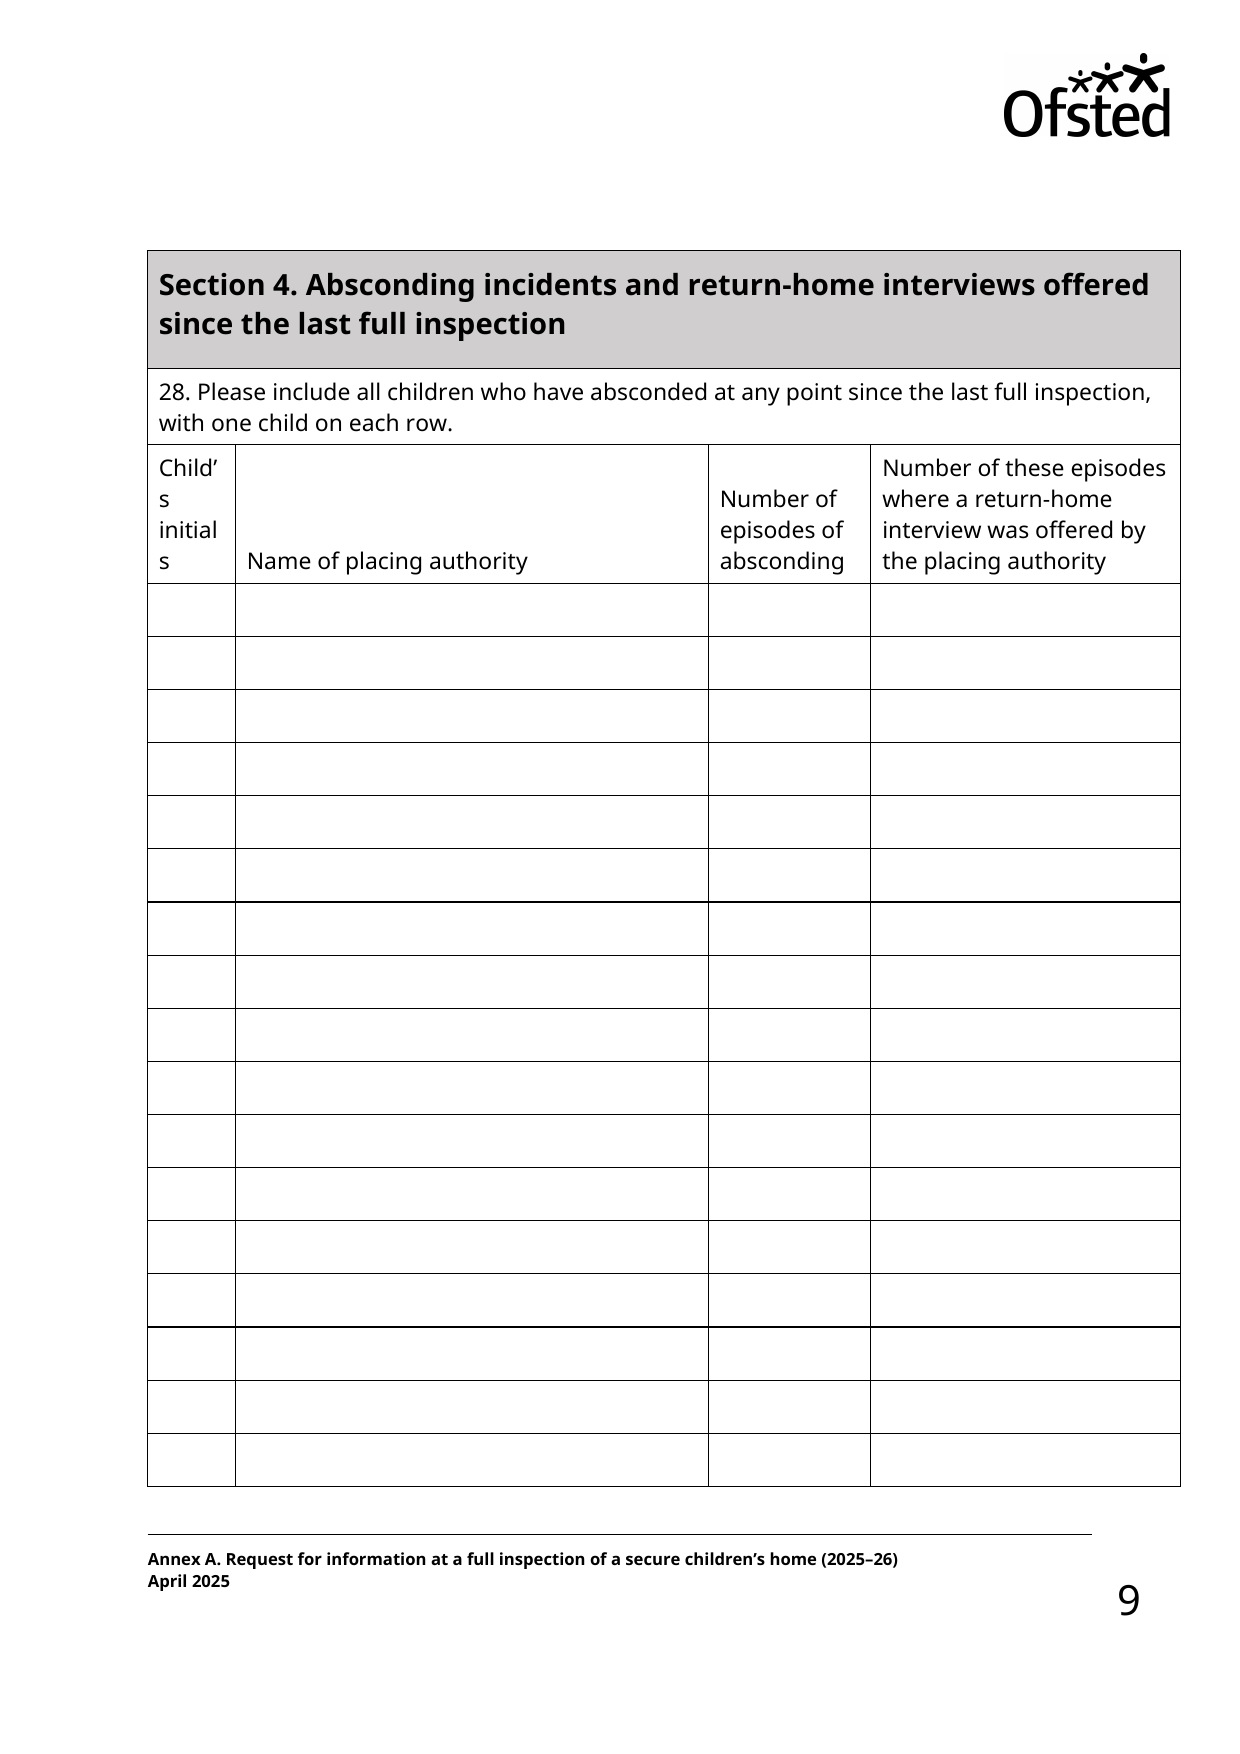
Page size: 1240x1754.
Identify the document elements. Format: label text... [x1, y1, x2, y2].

table_cell [236, 796, 708, 848]
table_cell [871, 637, 1180, 689]
table_cell Number of these episodes where a return-home interview was offered by the placing authority [871, 445, 1180, 583]
table_cell [148, 1062, 235, 1114]
table_cell 28. Please include all children who have absconded at any point since the last full inspection, with one child on each row. [148, 369, 1180, 444]
table_header Section 4. Absconding incidents and return-home interviews offered since the last full inspection [148, 251, 1180, 368]
table_cell [871, 956, 1180, 1008]
table_cell [148, 796, 235, 848]
table_cell [709, 1115, 870, 1167]
table_cell [236, 1328, 708, 1379]
table_cell [709, 637, 870, 689]
table_cell [871, 1381, 1180, 1433]
table_cell [148, 1328, 235, 1379]
table_cell [871, 1221, 1180, 1273]
table_cell [871, 690, 1180, 742]
table_cell [148, 690, 235, 742]
table_cell [148, 849, 235, 901]
table_cell [709, 1381, 870, 1433]
table_cell [709, 690, 870, 742]
table_cell [709, 796, 870, 848]
table_cell [709, 1328, 870, 1379]
table_cell [236, 1434, 708, 1486]
table_cell [871, 1062, 1180, 1114]
table_cell [236, 1009, 708, 1061]
table_cell [871, 1115, 1180, 1167]
table_cell [871, 1434, 1180, 1486]
table_cell [709, 956, 870, 1008]
table_cell [709, 743, 870, 795]
table_cell [148, 584, 235, 636]
table_cell [236, 1168, 708, 1220]
table_cell [236, 1221, 708, 1273]
table_cell [871, 1009, 1180, 1061]
table_cell [709, 1434, 870, 1486]
table_cell [709, 1221, 870, 1273]
table_cell [236, 1274, 708, 1326]
table_cell [236, 690, 708, 742]
table_cell [148, 1434, 235, 1486]
table_cell [871, 903, 1180, 954]
table_cell [148, 1115, 235, 1167]
table_cell [148, 637, 235, 689]
table_cell [709, 1062, 870, 1114]
table_cell [148, 1009, 235, 1061]
table_cell [871, 743, 1180, 795]
table_cell [236, 1381, 708, 1433]
table_cell [236, 637, 708, 689]
table_cell [148, 743, 235, 795]
table_cell [871, 796, 1180, 848]
table_cell [148, 903, 235, 954]
table_cell [709, 1009, 870, 1061]
table_cell [236, 903, 708, 954]
table_cell [236, 849, 708, 901]
table_cell [148, 1274, 235, 1326]
table_cell [236, 956, 708, 1008]
table_cell Number of episodes of absconding [709, 445, 870, 583]
table_cell [871, 1168, 1180, 1220]
table_cell Child’s initials [148, 445, 235, 583]
table_cell [709, 584, 870, 636]
table_cell [236, 1115, 708, 1167]
table_cell [871, 849, 1180, 901]
table_cell [709, 1274, 870, 1326]
table_cell [709, 903, 870, 954]
table_cell [709, 1168, 870, 1220]
table_cell [871, 584, 1180, 636]
table_cell [236, 584, 708, 636]
table_cell Name of placing authority [236, 445, 708, 583]
table_cell [709, 849, 870, 901]
table_cell [236, 743, 708, 795]
table_cell [148, 1221, 235, 1273]
table_cell [148, 956, 235, 1008]
table_cell [871, 1328, 1180, 1379]
table_cell [236, 1062, 708, 1114]
table_cell [871, 1274, 1180, 1326]
table_cell [148, 1381, 235, 1433]
table_cell [148, 1168, 235, 1220]
